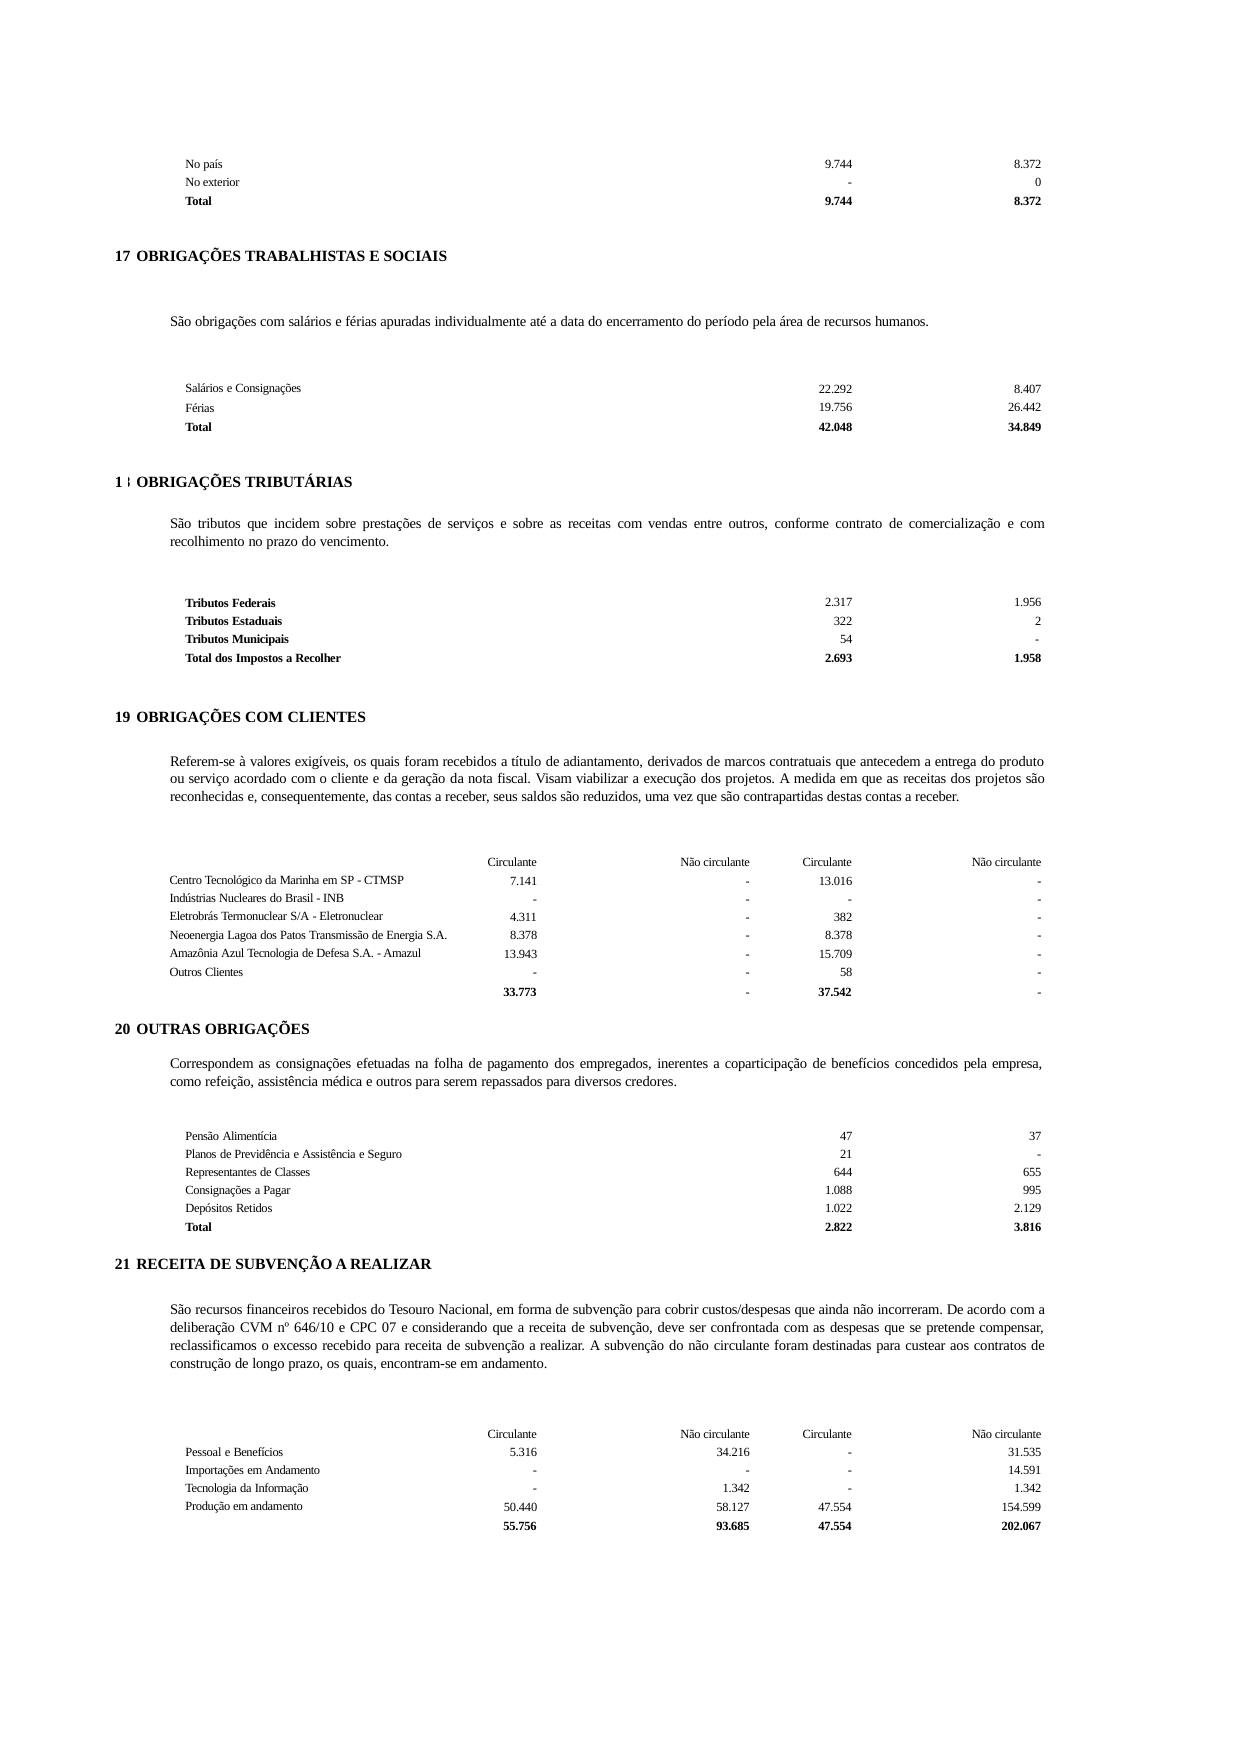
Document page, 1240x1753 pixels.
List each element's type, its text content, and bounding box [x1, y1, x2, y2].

text 7 OBRIGAÇÕES TRABALHISTAS E SOCIAIS [122, 248, 473, 265]
text Outros Clientes [169, 966, 470, 979]
text Tributos Estaduais [185, 614, 305, 628]
text Dezembro 2020 [863, 1409, 954, 1422]
text São recursos financeiros recebidos do Tesouro Nacional, em forma de subvenção para cobrir custos/despesas que ainda não incorreram. De acordo com a [170, 1302, 1066, 1318]
text 0 OUTRAS OBRIGAÇÕES [122, 1021, 334, 1038]
text 5 [503, 1520, 509, 1533]
text 644 [834, 1166, 877, 1179]
text Setembro 2021 [565, 837, 653, 850]
text 2 [114, 1256, 122, 1273]
text - [848, 1482, 877, 1495]
text 2.317 [825, 596, 877, 609]
text Férias [185, 401, 324, 415]
text 0 [1035, 176, 1066, 189]
text 58 [840, 966, 877, 979]
text - [1037, 911, 1066, 924]
text Representantes de Classes [185, 1166, 424, 1179]
text - [533, 1482, 562, 1495]
text 8.372 [1014, 157, 1066, 171]
text 21 [840, 1148, 877, 1161]
text reclassificamos o excesso recebido para receita de subvenção a realizar. A subvenção do não circulante foram destinadas para custear aos contratos de [170, 1338, 1066, 1353]
text 3.773 [509, 985, 542, 999]
text 9.744 [825, 195, 858, 208]
text Composição [185, 139, 273, 152]
text Tributos Federais [185, 597, 305, 610]
text - [1035, 633, 1066, 646]
text - [745, 948, 774, 961]
text Composição [185, 1112, 302, 1125]
text Tributos Municipais [185, 633, 305, 646]
text 19.756 [819, 401, 877, 414]
text Setembro 2021 [773, 577, 861, 591]
text 2.129 [1014, 1202, 1066, 1215]
text Dezembro 2020 [957, 577, 1049, 591]
text 34.216 [716, 1446, 774, 1459]
text Não circulante [972, 856, 1066, 869]
text 47 [840, 1130, 877, 1143]
text - [1037, 929, 1066, 942]
text - [745, 966, 774, 979]
text - [533, 893, 562, 906]
text 9.744 [825, 157, 877, 171]
text 34.849 [1008, 421, 1047, 434]
text - [1037, 986, 1066, 999]
text - [1037, 966, 1066, 979]
text Setembro 2021 [547, 1409, 635, 1422]
text 1 [114, 708, 122, 726]
text Circulante [487, 1427, 562, 1441]
text 26.442 [1008, 401, 1066, 414]
text Dezembro 2020 [957, 139, 1049, 152]
text recolhimento no prazo do vencimento. [170, 533, 1066, 549]
text - [1037, 893, 1066, 906]
text - [848, 1446, 877, 1459]
text 1.342 [722, 1482, 774, 1495]
text 50.440 [504, 1500, 562, 1514]
text 58.127 [716, 1500, 774, 1514]
text deliberação CVM nº 646/10 e CPC 07 e considerando que a receita de subvenção, deve ser confrontada com as despesas que se pretende compensar, [170, 1320, 1066, 1336]
text 37.542 [818, 985, 857, 999]
text Setembro 2021 [773, 139, 861, 152]
text No país [185, 157, 273, 171]
text reconhecidas e, consequentemente, das contas a receber, seus saldos são reduzidos, uma vez que são contrapartidas destas contas a receber. [170, 789, 1065, 805]
text 13.943 [504, 948, 562, 961]
text 1.088 [825, 1184, 877, 1197]
text Dezembro 2020 [957, 1111, 1049, 1125]
text - [1037, 874, 1066, 888]
text São tributos que incidem sobre prestações de serviços e sobre as receitas com vendas entre outros, conforme contrato de comercialização e com [170, 516, 1066, 531]
text Circulante [802, 1427, 877, 1441]
text - [745, 929, 774, 942]
text - [1037, 1148, 1066, 1161]
text 154.599 [1001, 1500, 1066, 1514]
text 1.342 [1014, 1482, 1066, 1495]
text Amazônia Azul Tecnologia de Defesa S.A. - Amazul [169, 947, 470, 960]
text Salários e Consignações [185, 382, 324, 396]
text 1 [114, 473, 128, 491]
text Eletrobrás Termonuclear S/A - Eletronuclear [169, 910, 470, 923]
text - [848, 176, 877, 189]
text 1.022 [825, 1202, 877, 1215]
text No exterior [185, 176, 264, 189]
text Total [185, 1221, 219, 1234]
text Circulante [487, 856, 562, 869]
text - [745, 893, 774, 906]
text 2.693 [825, 652, 858, 666]
text Não circulante [680, 856, 774, 869]
text 15.709 [819, 948, 877, 961]
text 1.958 [1014, 652, 1047, 666]
text Setembro 2021 [773, 364, 877, 377]
text 202.067 [1001, 1520, 1066, 1533]
text 4.311 [510, 911, 562, 924]
text - [533, 1464, 562, 1477]
text 42.048 [819, 421, 858, 434]
text Circulante [802, 856, 877, 869]
text Não circulante [972, 1427, 1066, 1441]
text 3 [503, 985, 509, 999]
text 5.316 [509, 1446, 562, 1459]
text 47.554 [818, 1520, 877, 1533]
text Depósitos Retidos [185, 1202, 424, 1215]
text - [745, 874, 774, 888]
text Total dos Impostos a Recolher [185, 652, 364, 665]
text - [1037, 948, 1066, 961]
text Total [185, 421, 219, 434]
text Setembro 2021 [773, 1111, 861, 1125]
text Referem-se à valores exigíveis, os quais foram recebidos a título de adiantamento, derivados de marcos contratuais que antecedem a entrega do produto [170, 753, 1065, 769]
text 22.292 [819, 383, 877, 396]
text como refeição, assistência médica e outros para serem repassados para diversos credores. [170, 1074, 1066, 1090]
text 8.372 [1014, 195, 1047, 208]
text 2 [1035, 614, 1066, 628]
text Tecnologia da Informação [185, 1481, 344, 1495]
text 14.591 [1008, 1464, 1066, 1477]
text Produção em andamento [185, 1500, 344, 1513]
text Correspondem as consignações efetuadas na folha de pagamento dos empregados, inerentes a coparticipação de benefícios concedidos pela empresa, [170, 1056, 1066, 1072]
text 47.554 [818, 1500, 877, 1514]
text Dezembro 2020 [863, 837, 954, 850]
text Dezembro 2020 [957, 364, 1066, 377]
text Neoenergia Lagoa dos Patos Transmissão de Energia S.A. [169, 928, 470, 942]
text 2 [114, 1021, 122, 1038]
text 382 [834, 911, 877, 924]
text 7.141 [510, 874, 562, 888]
text Importações em Andamento [185, 1463, 344, 1477]
text 9 OBRIGAÇÕES COM CLIENTES [122, 708, 390, 726]
text Tributos por entes [185, 578, 305, 591]
text construção de longo prazo, os quais, encontram-se em andamento. [170, 1356, 1066, 1371]
text 8.378 [825, 929, 877, 942]
text 1.956 [1014, 596, 1066, 609]
text ou serviço acordado com o cliente e da geração da nota fiscal. Visam viabilizar a execução dos projetos. A medida em que as receitas dos projetos são [170, 771, 1065, 787]
text Composição [185, 364, 324, 377]
text 13.016 [819, 874, 877, 888]
text Pensão Alimentícia [185, 1129, 302, 1143]
text 3.816 [1014, 1221, 1066, 1234]
text - [745, 986, 774, 999]
text 8.407 [1014, 383, 1066, 396]
text 322 [834, 614, 877, 628]
text Planos de Previdência e Assistência e Seguro [185, 1148, 424, 1161]
text 93.685 [716, 1520, 774, 1533]
text - [533, 966, 562, 979]
text Total [185, 195, 264, 208]
text 54 [840, 633, 877, 646]
text Pessoal e Benefícios [185, 1445, 307, 1459]
text Indústrias Nucleares do Brasil - INB [169, 892, 428, 905]
text 5.756 [509, 1520, 542, 1533]
text 655 [1023, 1166, 1066, 1179]
text - [745, 911, 774, 924]
text Consignações a Pagar [185, 1184, 424, 1197]
text 37 [1029, 1130, 1066, 1143]
text 31.535 [1008, 1446, 1066, 1459]
text 2.822 [825, 1221, 877, 1234]
text - [745, 1464, 774, 1477]
text Não circulante [680, 1427, 774, 1441]
text 1 RECEITA DE SUBVENÇÃO A REALIZAR [122, 1256, 459, 1273]
text - [848, 1464, 877, 1477]
text - [848, 893, 877, 906]
text 8.378 [510, 929, 562, 942]
text São obrigações com salários e férias apuradas individualmente até a data do encerramento do período pela área de recursos humanos. [170, 314, 948, 329]
text 8 OBRIGAÇÕES TRIBUTÁRIAS [128, 473, 378, 491]
text 995 [1023, 1184, 1066, 1197]
text Centro Tecnológico da Marinha em SP - CTMSP [169, 874, 428, 887]
text 1 [114, 248, 122, 265]
